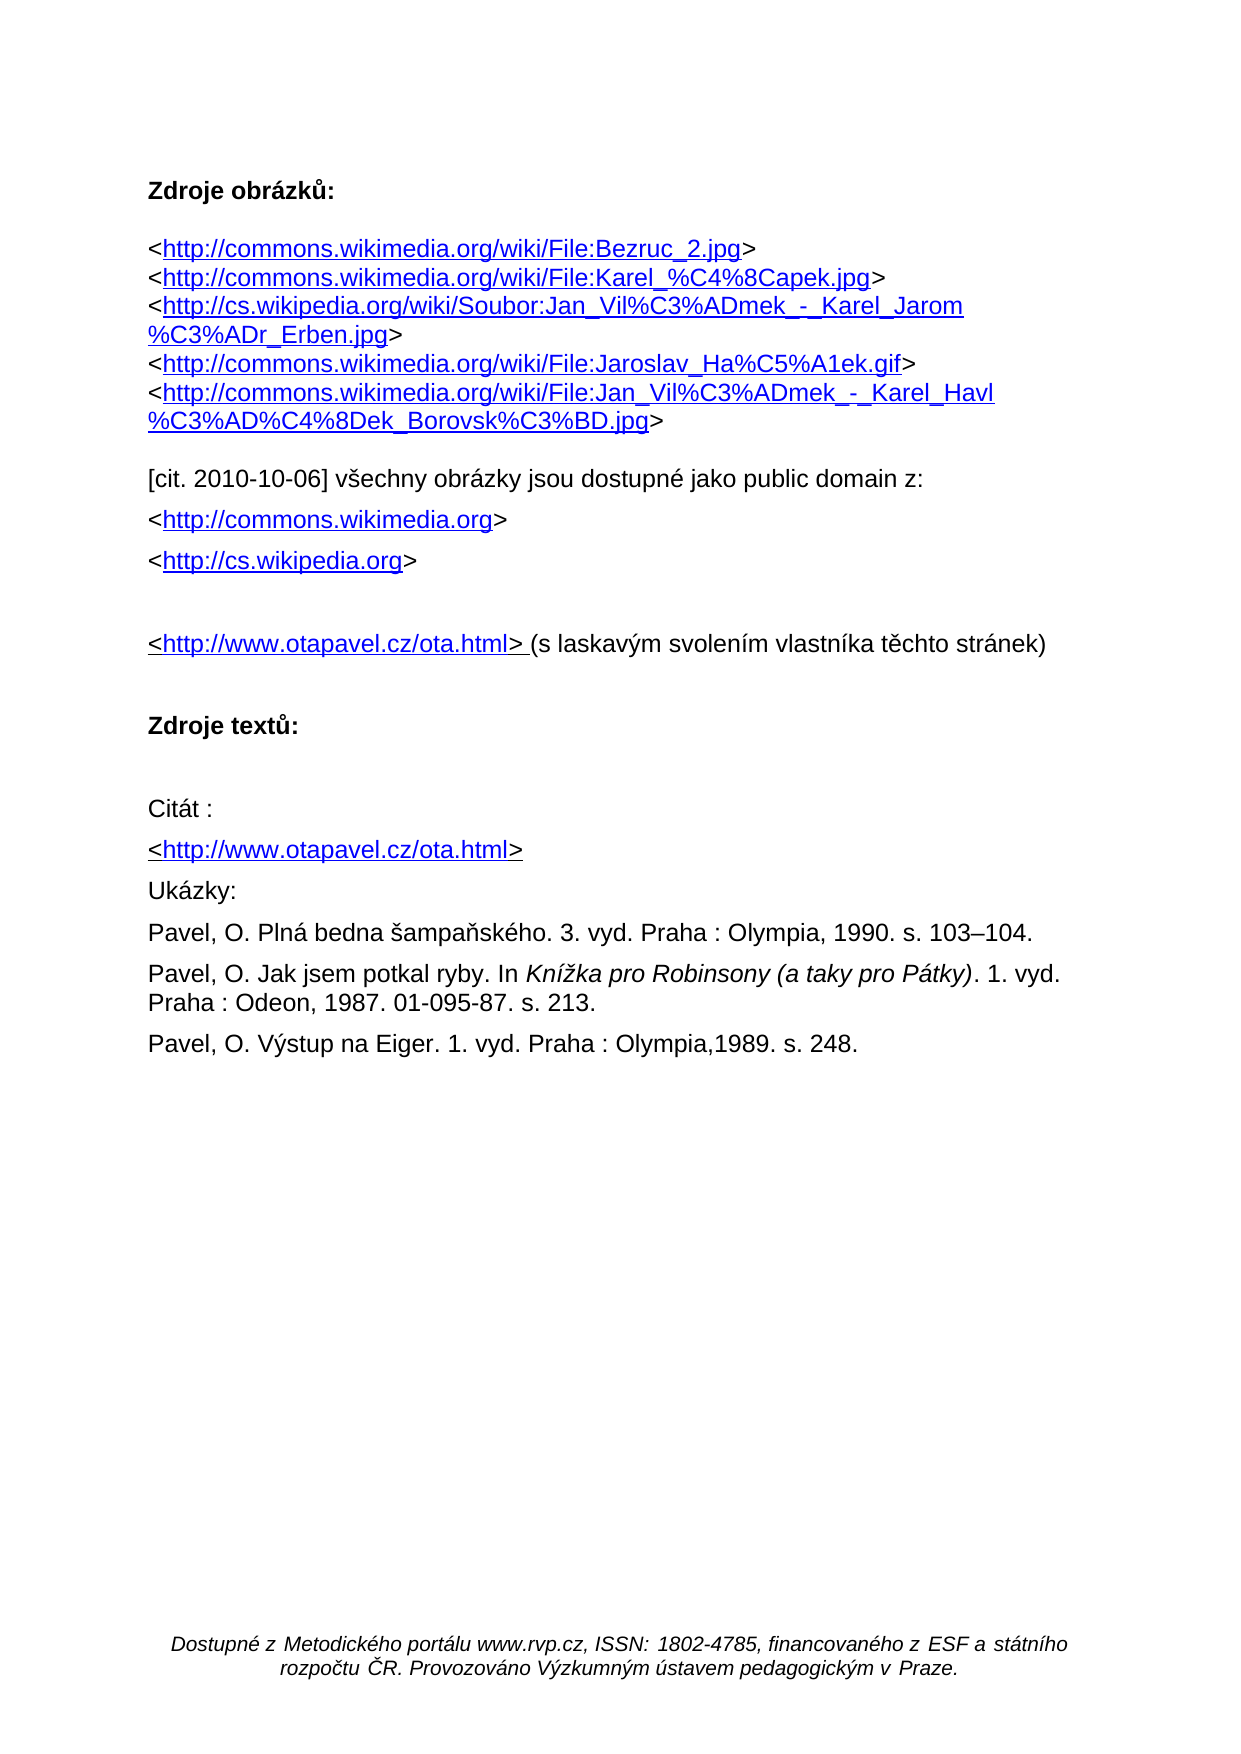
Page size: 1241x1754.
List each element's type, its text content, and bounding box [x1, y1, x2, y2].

text <http://commons.wikimedia.org/wiki/File:Bezruc_2.jpg> <http://commons.wikimedia.org/wiki/File:Karel_%C4%8Capek.jpg> <http://cs.wikipedia.org/wiki/Soubor:Jan_Vil%C3%ADmek_-_Karel_Jarom%C3%ADr_Erben.jpg> [148, 234, 1093, 349]
text <http://www.otapavel.cz/ota.html> [148, 835, 1093, 864]
text Zdroje textů: [148, 711, 1093, 740]
text Pavel, O. Jak jsem potkal ryby. In Knížka pro Robinsony (a taky pro Pátky). 1. vyd. Praha : Odeon, 1987. 01-095-87. s. 213. [148, 959, 1093, 1016]
text Ukázky: [148, 876, 1093, 905]
text <http://commons.wikimedia.org> [148, 505, 1093, 534]
text Zdroje obrázků: [148, 176, 1093, 205]
text <http://cs.wikipedia.org> [148, 546, 1093, 575]
text Citát : [148, 794, 1093, 823]
text Pavel, O. Výstup na Eiger. 1. vyd. Praha : Olympia,1989. s. 248. [148, 1029, 1093, 1058]
text Pavel, O. Plná bedna šampaňského. 3. vyd. Praha : Olympia, 1990. s. 103–104. [148, 918, 1093, 946]
text <http://commons.wikimedia.org/wiki/File:Jaroslav_Ha%C5%A1ek.gif> <http://commons.wikimedia.org/wiki/File:Jan_Vil%C3%ADmek_-_Karel_Havl%C3%AD%C4%8Dek_Borovsk%C3%BD.jpg> [cit. 2010-10-06] všechny obrázky jsou dostupné jako public domain z: [148, 349, 1093, 493]
text <http://www.otapavel.cz/ota.html> (s laskavým svolením vlastníka těchto stránek) [148, 629, 1093, 658]
